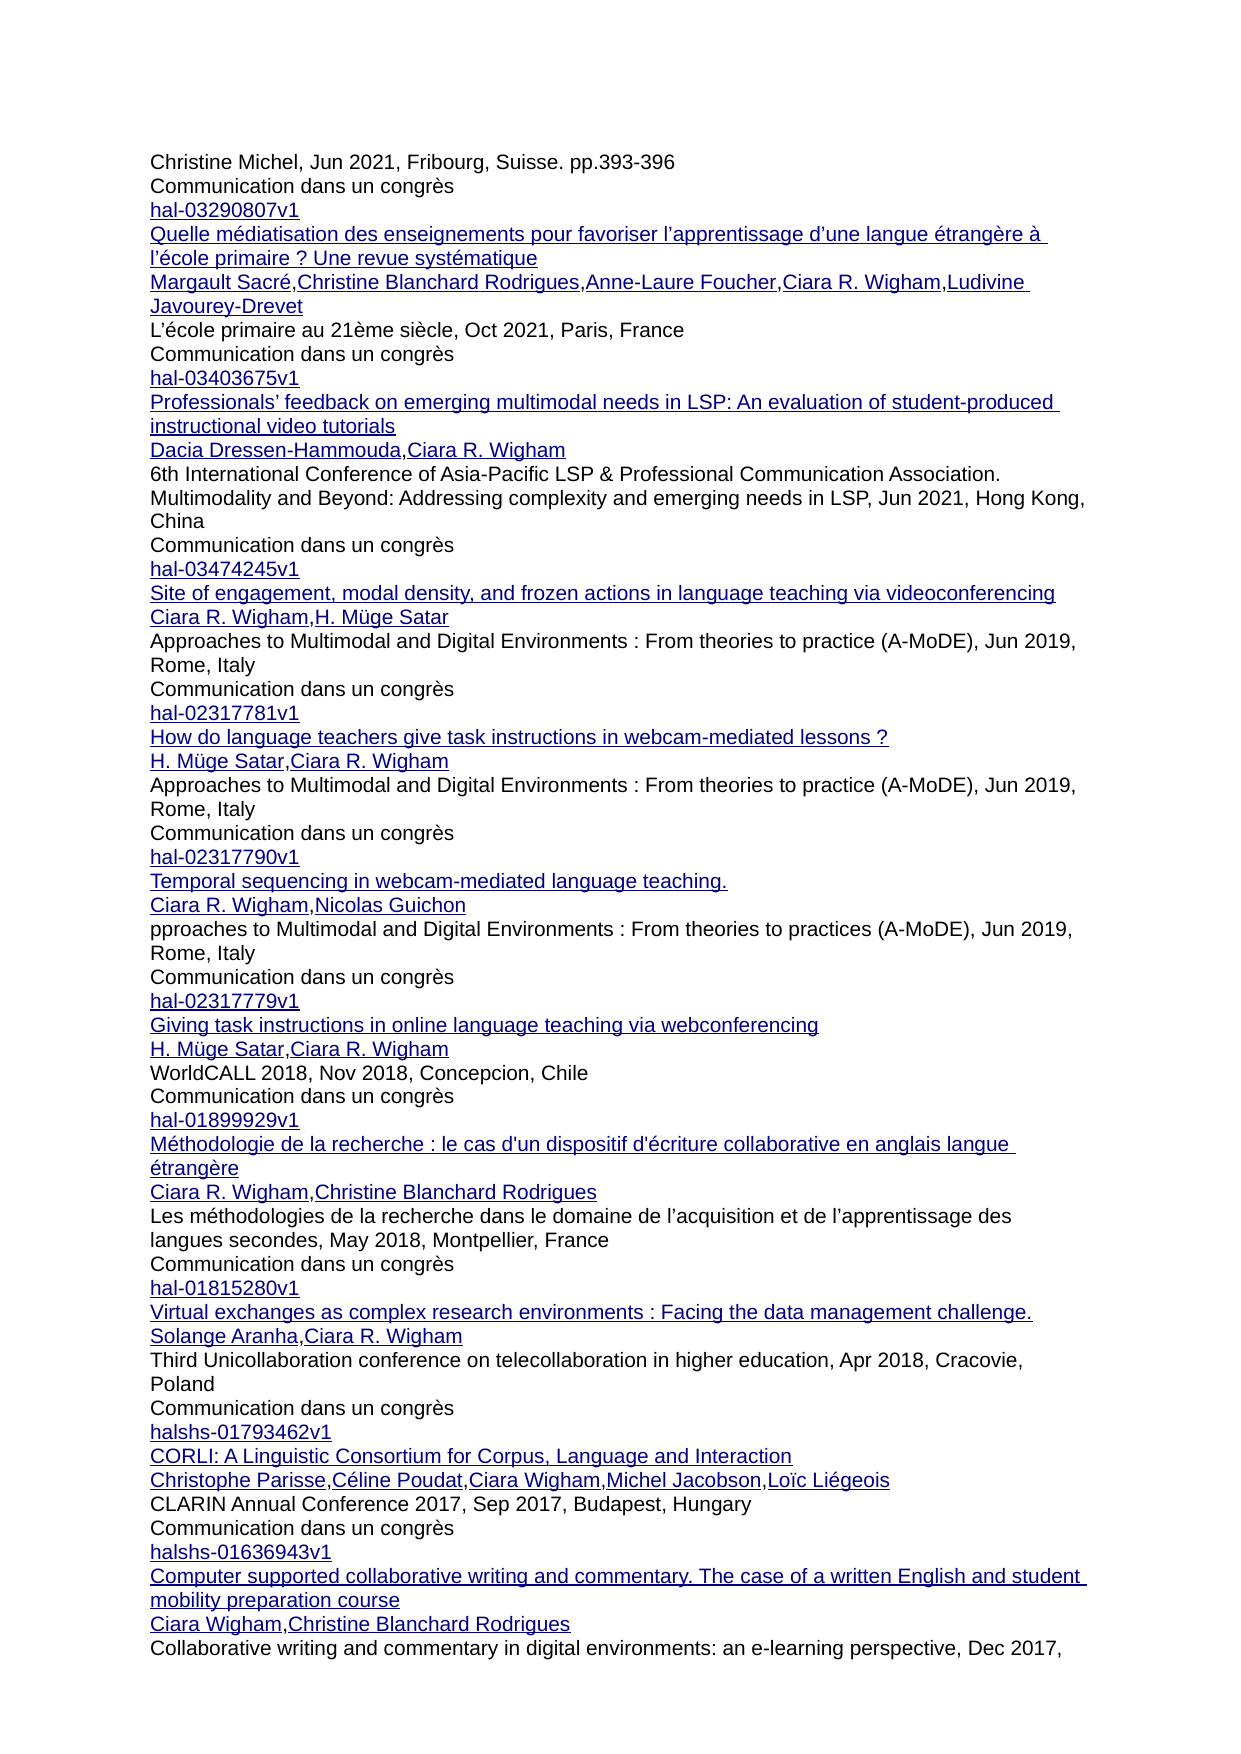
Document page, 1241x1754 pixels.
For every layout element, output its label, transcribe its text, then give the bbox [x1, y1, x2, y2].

table_cell Giving task instructions in online language teaching via webconferencing H. Müge Satar,Ciara R. Wigham WorldCALL 2018, Nov 2018, Concepcion, Chile Communication dans un congrès hal-01899929v1 [150, 1013, 1090, 1132]
table_cell Christine Michel, Jun 2021, Fribourg, Suisse. pp.393-396 Communication dans un congrès hal-03290807v1 [150, 150, 1090, 222]
table_cell Temporal sequencing in webcam-mediated language teaching. Ciara R. Wigham,Nicolas Guichon pproaches to Multimodal and Digital Environments : From theories to practices (A-MoDE), Jun 2019, Rome, Italy Communication dans un congrès hal-02317779v1 [150, 869, 1090, 1012]
table_cell Méthodologie de la recherche : le cas d'un dispositif d'écriture collaborative en anglais langue étrangère Ciara R. Wigham,Christine Blanchard Rodrigues Les méthodologies de la recherche dans le domaine de l’acquisition et de l’apprentissage des langues secondes, May 2018, Montpellier, France Communication dans un congrès hal-01815280v1 [150, 1132, 1090, 1300]
table_cell Site of engagement, modal density, and frozen actions in language teaching via videoconferencing Ciara R. Wigham,H. Müge Satar Approaches to Multimodal and Digital Environments : From theories to practice (A-MoDE), Jun 2019, Rome, Italy Communication dans un congrès hal-02317781v1 [150, 581, 1090, 725]
table_cell CORLI: A Linguistic Consortium for Corpus, Language and Interaction Christophe Parisse,Céline Poudat,Ciara Wigham,Michel Jacobson,Loïc Liégeois CLARIN Annual Conference 2017, Sep 2017, Budapest, Hungary Communication dans un congrès halshs-01636943v1 [150, 1444, 1090, 1563]
table_cell Professionals’ feedback on emerging multimodal needs in LSP: An evaluation of student-produced instructional video tutorials Dacia Dressen-Hammouda,Ciara R. Wigham 6th International Conference of Asia-Pacific LSP & Professional Communication Association. Multimodality and Beyond: Addressing complexity and emerging needs in LSP, Jun 2021, Hong Kong, China Communication dans un congrès hal-03474245v1 [150, 390, 1090, 581]
table_cell Computer supported collaborative writing and commentary. The case of a written English and student mobility preparation course Ciara Wigham,Christine Blanchard Rodrigues Collaborative writing and commentary in digital environments: an e-learning perspective, Dec 2017, [150, 1564, 1090, 1659]
table_cell How do language teachers give task instructions in webcam-mediated lessons ? H. Müge Satar,Ciara R. Wigham Approaches to Multimodal and Digital Environments : From theories to practice (A-MoDE), Jun 2019, Rome, Italy Communication dans un congrès hal-02317790v1 [150, 725, 1090, 869]
table_cell Virtual exchanges as complex research environments : Facing the data management challenge. Solange Aranha,Ciara R. Wigham Third Unicollaboration conference on telecollaboration in higher education, Apr 2018, Cracovie, Poland Communication dans un congrès halshs-01793462v1 [150, 1300, 1090, 1444]
table_cell Quelle médiatisation des enseignements pour favoriser l’apprentissage d’une langue étrangère à l’école primaire ? Une revue systématique Margault Sacré,Christine Blanchard Rodrigues,Anne-Laure Foucher,Ciara R. Wigham,Ludivine Javourey-Drevet L’école primaire au 21ème siècle, Oct 2021, Paris, France Communication dans un congrès hal-03403675v1 [150, 222, 1090, 389]
